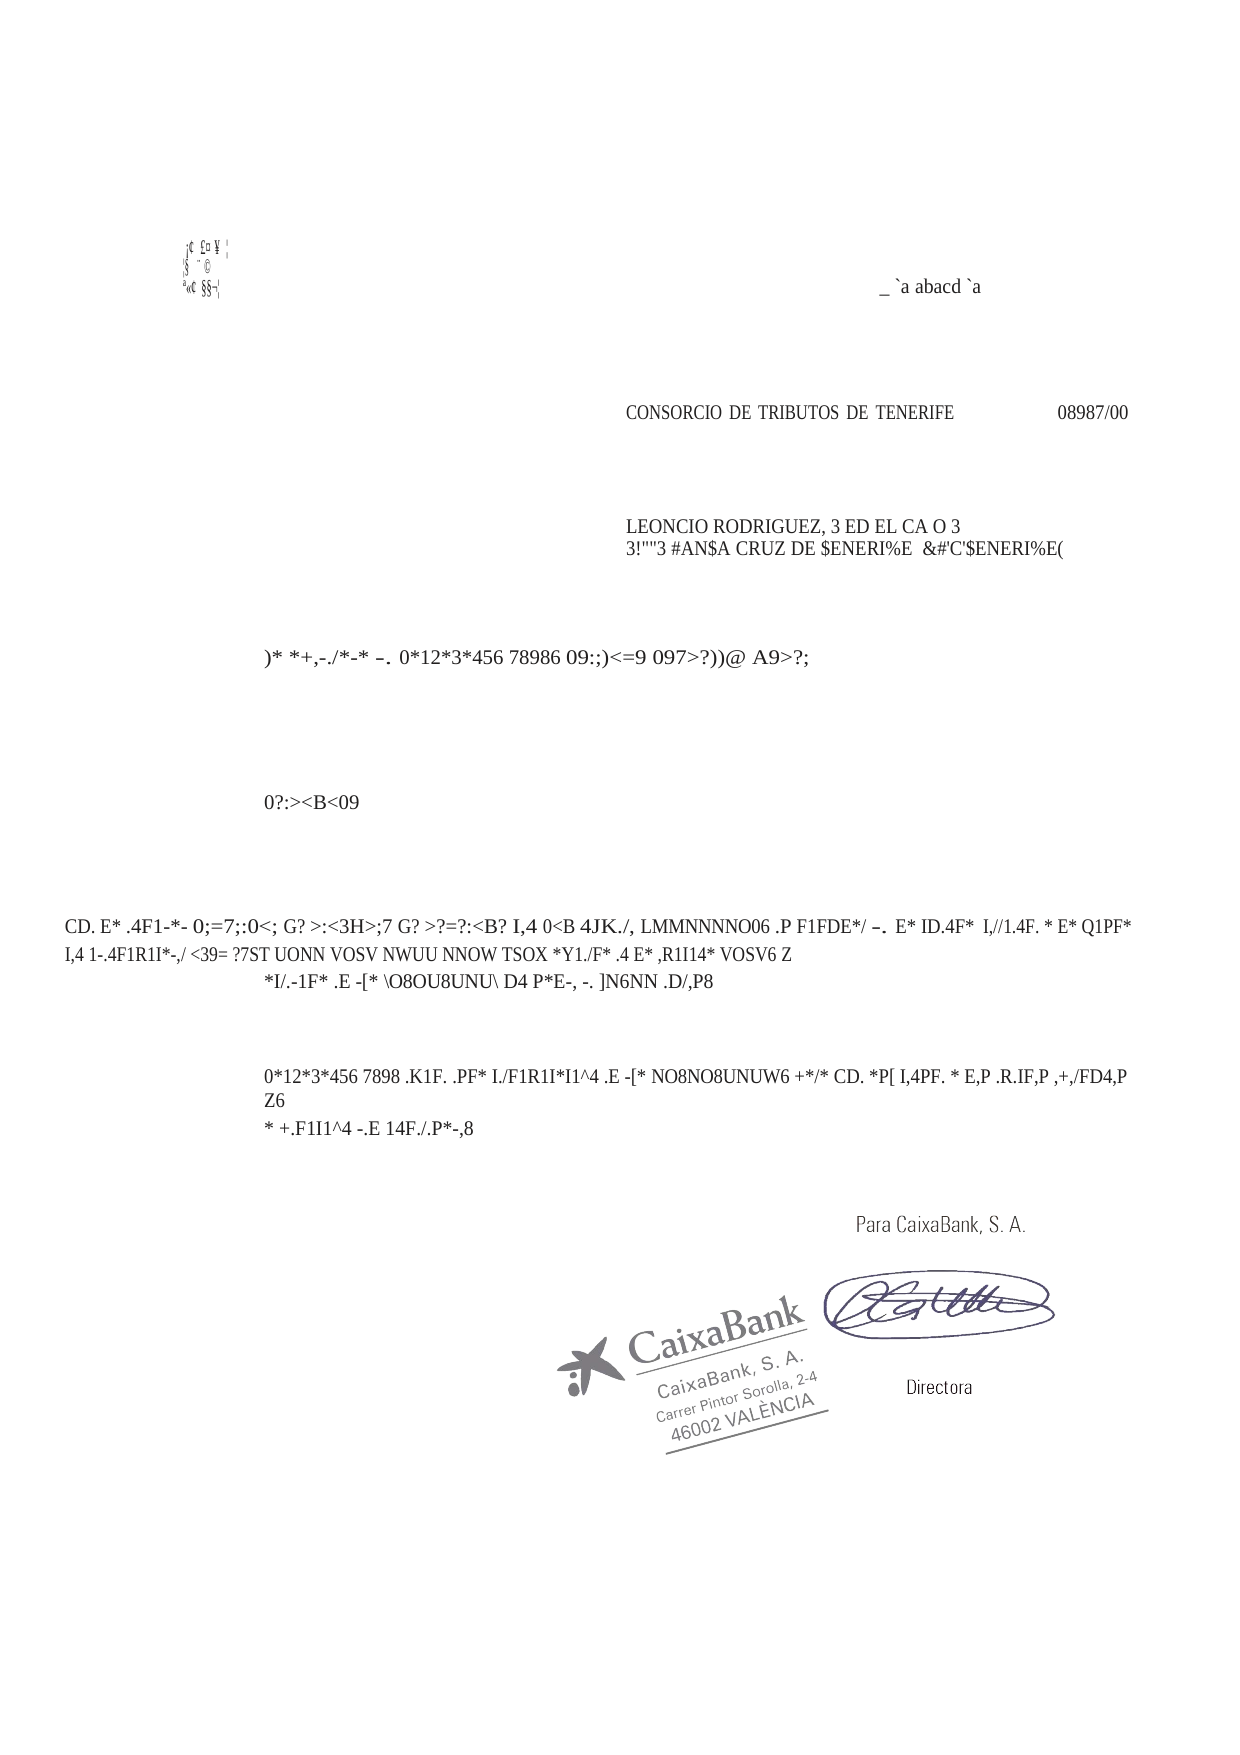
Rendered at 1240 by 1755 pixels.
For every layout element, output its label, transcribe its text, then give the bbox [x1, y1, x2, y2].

text 0?:><B<09 [264, 790, 1150, 814]
text CONSORCIO DE TRIBUTOS DE TENERIFE 08987/00 [626, 400, 1150, 424]
text * +.F1I1^4 -.E 14F./.P*-,8 [264, 1116, 1150, 1140]
text LEONCIO RODRIGUEZ, 3 ED EL CA O 3 [626, 517, 1150, 538]
text 0*12*3*456 7898 .K1F. .PF* I./F1R1I*I1^4 .E -[* NO8NO8UNUW6 +*/* CD. *P[ I,4PF. * E,P .R.IF,P ,+,/FD4,P Z6 [264, 1064, 1150, 1112]
text CD. E* .4F1-*- 0;=7;:0<; G? >:<3H>;7 G? >?=?:<B? I,4 0<B 4JK./, LMMNNNNO06 .P F1FDE*/ -. E* ID.4F* I,//1.4F. * E* Q1PF* I,4 1-.4F1R1I*-,/ <39= ?7ST UONN VOSV NWUU NNOW TSOX *Y1./F* .4 E* ,R1I14* VOSV6 Z [64, 914, 1135, 966]
text )* *+,-./*-* -. 0*12*3*456 78986 09:;)<=9 097>?))@ A9>?; [264, 645, 1150, 669]
text *I/.-1F* .E -[* \O8OU8UNU\ D4 P*E-, -. ]N6NN .D/,P8 [264, 969, 1150, 993]
text 3!""3 #AN$A CRUZ DE $ENERI%E &#'C'$ENERI%E( [626, 538, 1150, 559]
